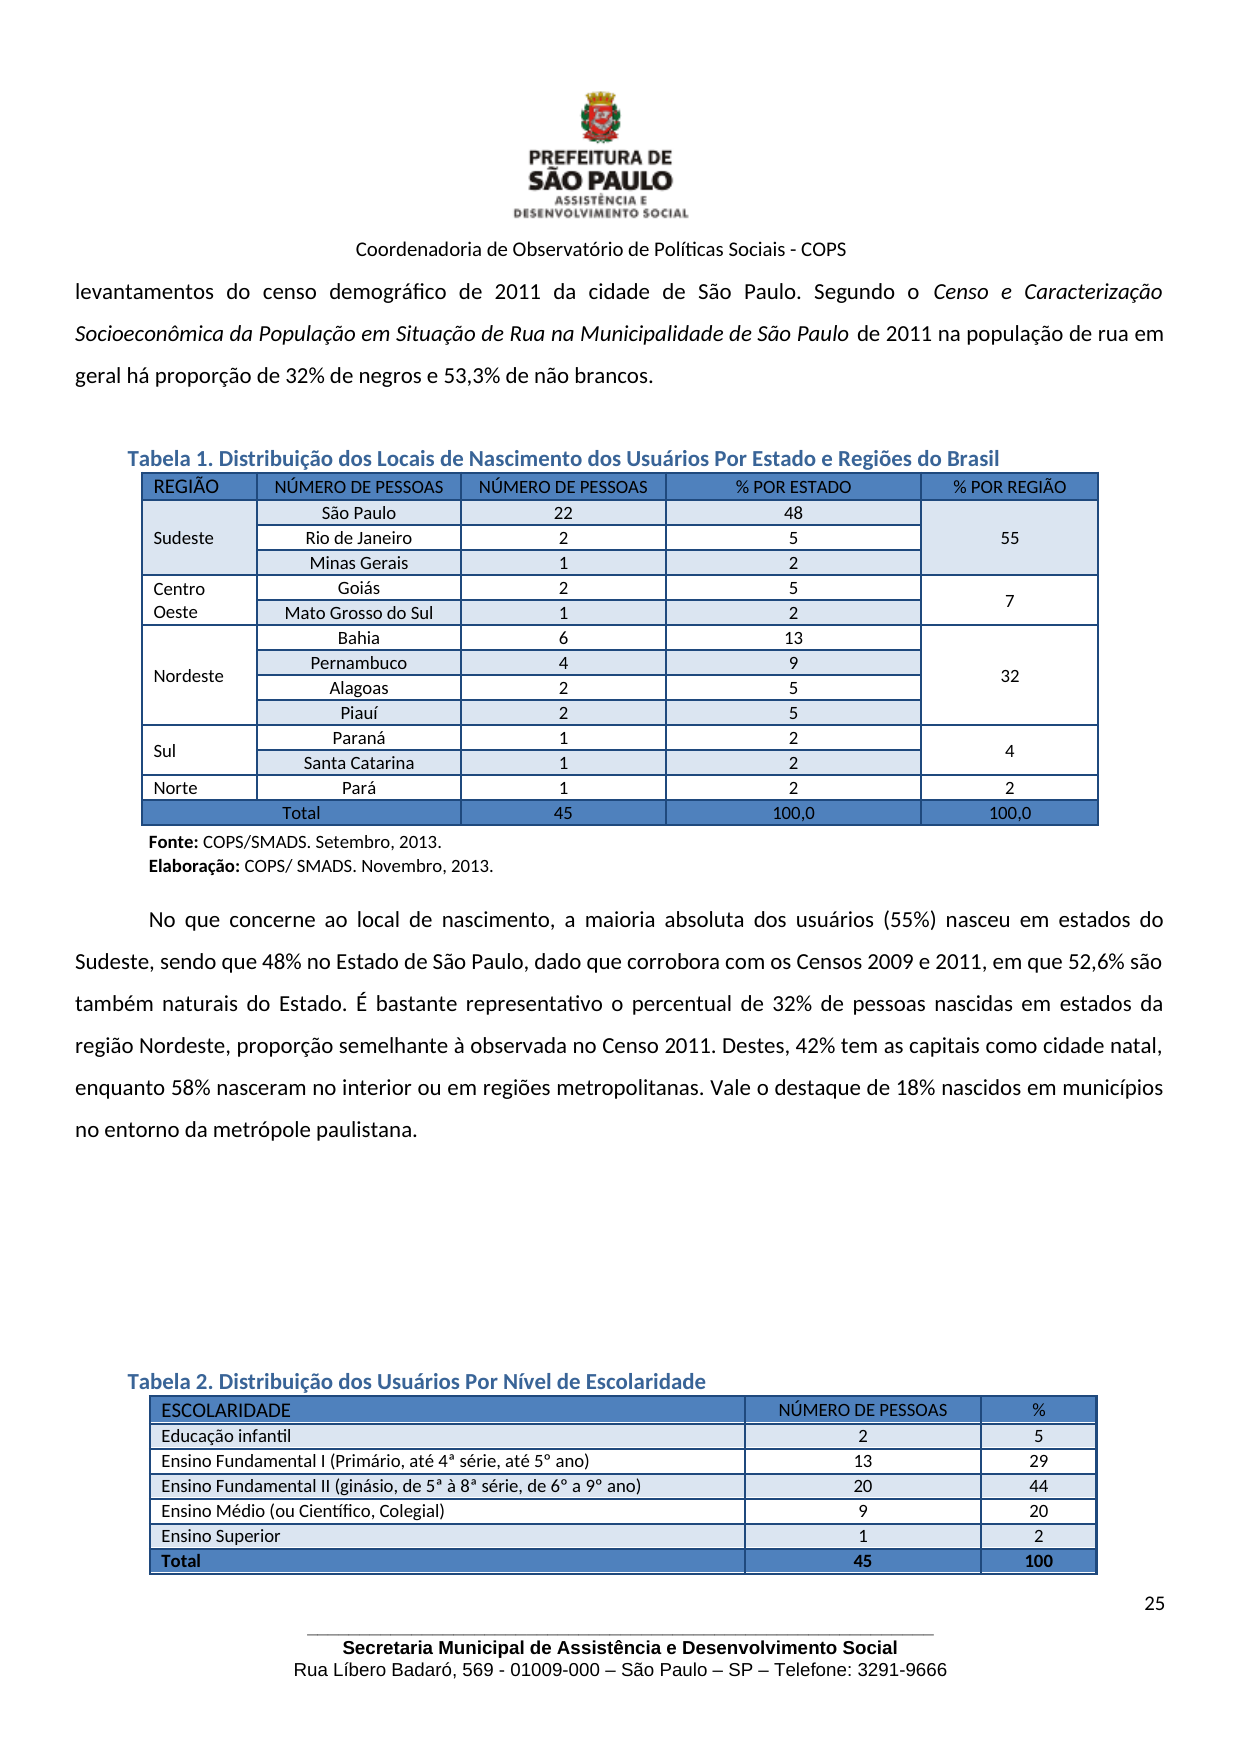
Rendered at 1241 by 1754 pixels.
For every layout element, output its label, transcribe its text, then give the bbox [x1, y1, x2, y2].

table_cell 4 [922, 726, 1097, 774]
table_cell 4 [462, 651, 665, 674]
table_header % Por Estado [667, 474, 920, 499]
table_cell 22 [462, 501, 665, 524]
table_cell 5 [667, 701, 920, 724]
table_cell 100 [982, 1550, 1095, 1572]
table_cell Pará [258, 776, 460, 799]
table_cell 2 [667, 751, 920, 774]
table_cell Sudeste [143, 501, 256, 574]
list Tabela 2. Distribuição dos Usuários Por Nível de Escolaridade [127, 1367, 1165, 1395]
table_cell Ensino Superior [151, 1525, 744, 1547]
table_cell 2 [462, 701, 665, 724]
table_cell 20 [982, 1500, 1095, 1522]
table_cell Santa Catarina [258, 751, 460, 774]
table_cell 2 [667, 601, 920, 624]
table_cell 5 [982, 1425, 1095, 1447]
table_cell Minas Gerais [258, 551, 460, 574]
table_cell Alagoas [258, 676, 460, 699]
table_cell 7 [922, 576, 1097, 624]
table_cell 6 [462, 626, 665, 649]
table_cell 2 [982, 1525, 1095, 1547]
table_cell Mato Grosso do Sul [258, 601, 460, 624]
table_cell 13 [667, 626, 920, 649]
table_cell 5 [667, 676, 920, 699]
table_cell Goiás [258, 576, 460, 599]
table_cell Nordeste [143, 626, 256, 724]
table_cell 5 [667, 526, 920, 549]
table_cell 20 [746, 1475, 980, 1497]
table_cell Educação infantil [151, 1425, 744, 1447]
table_cell 5 [667, 576, 920, 599]
table_cell 2 [462, 676, 665, 699]
table_cell 2 [462, 526, 665, 549]
table_cell Total [143, 801, 460, 824]
table_header Número de Pessoas [462, 474, 665, 499]
table_cell 2 [667, 726, 920, 749]
text Elaboração: COPS/ SMADS. Novembro, 2013. [75, 854, 1165, 877]
table_header % [982, 1397, 1095, 1422]
table_cell Ensino Fundamental I (Primário, até 4ª série, até 5º ano) [151, 1450, 744, 1472]
table_cell Paraná [258, 726, 460, 749]
text No que concerne ao local de nascimento, a maioria absoluta dos usuários (55%) nasceu em estados do Sudeste, sendo que 48% no Estado de São Paulo, dado que corrobora com os Censos 2009 e 2011, em que 52,6% são também naturais do Estado. É bastante representativo o percentual de 32% de pessoas nascidas em estados da região Nordeste, proporção semelhante à observada no Censo 2011. Destes, 42% tem as capitais como cidade natal, enquanto 58% nasceram no interior ou em regiões metropolitanas. Vale o destaque de 18% nascidos em municípios no entorno da metrópole paulistana. [75, 905, 1165, 1143]
text Fonte: COPS/SMADS. Setembro, 2013. [75, 826, 1165, 854]
table_cell Sul [143, 726, 256, 774]
table_cell 44 [982, 1475, 1095, 1497]
table_cell 1 [746, 1525, 980, 1547]
table_cell São Paulo [258, 501, 460, 524]
table_cell 1 [462, 776, 665, 799]
table_cell Ensino Fundamental II (ginásio, de 5ª à 8ª série, de 6º a 9º ano) [151, 1475, 744, 1497]
table_header Número de Pessoas [258, 474, 460, 499]
table_cell 9 [746, 1500, 980, 1522]
table_cell 9 [667, 651, 920, 674]
table_cell 2 [667, 776, 920, 799]
table_cell 100,0 [922, 801, 1097, 824]
table_cell 1 [462, 751, 665, 774]
table_header Número de Pessoas [746, 1397, 980, 1422]
table_cell 1 [462, 551, 665, 574]
table_cell 32 [922, 626, 1097, 724]
table_cell 1 [462, 601, 665, 624]
table_cell 29 [982, 1450, 1095, 1472]
table_cell 2 [667, 551, 920, 574]
table_cell 100,0 [667, 801, 920, 824]
table_cell Rio de Janeiro [258, 526, 460, 549]
text levantamentos do censo demográfico de 2011 da cidade de São Paulo. Segundo o Censo e Caracterização Socioeconômica da População em Situação de Rua na Municipalidade de São Paulo de 2011 na população de rua em geral há proporção de 32% de negros e 53,3% de não brancos. [75, 277, 1165, 389]
table_cell 1 [462, 726, 665, 749]
table_header Escolaridade [151, 1397, 744, 1422]
table_cell 2 [462, 576, 665, 599]
table_cell 2 [922, 776, 1097, 799]
table_cell 13 [746, 1450, 980, 1472]
table_cell 45 [462, 801, 665, 824]
table_header % Por Região [922, 474, 1097, 499]
table_cell Total [151, 1550, 744, 1572]
table_cell 2 [746, 1425, 980, 1447]
table_cell 48 [667, 501, 920, 524]
list Tabela 1. Distribuição dos Locais de Nascimento dos Usuários Por Estado e Regiões do Brasil [127, 444, 1165, 472]
table_cell Norte [143, 776, 256, 799]
table_cell Centro Oeste [143, 576, 256, 624]
table_header Região [143, 474, 256, 499]
table_cell Piauí [258, 701, 460, 724]
table_cell Bahia [258, 626, 460, 649]
table_cell Ensino Médio (ou Científico, Colegial) [151, 1500, 744, 1522]
table_cell Pernambuco [258, 651, 460, 674]
table_cell 55 [922, 501, 1097, 574]
table_cell 45 [746, 1550, 980, 1572]
